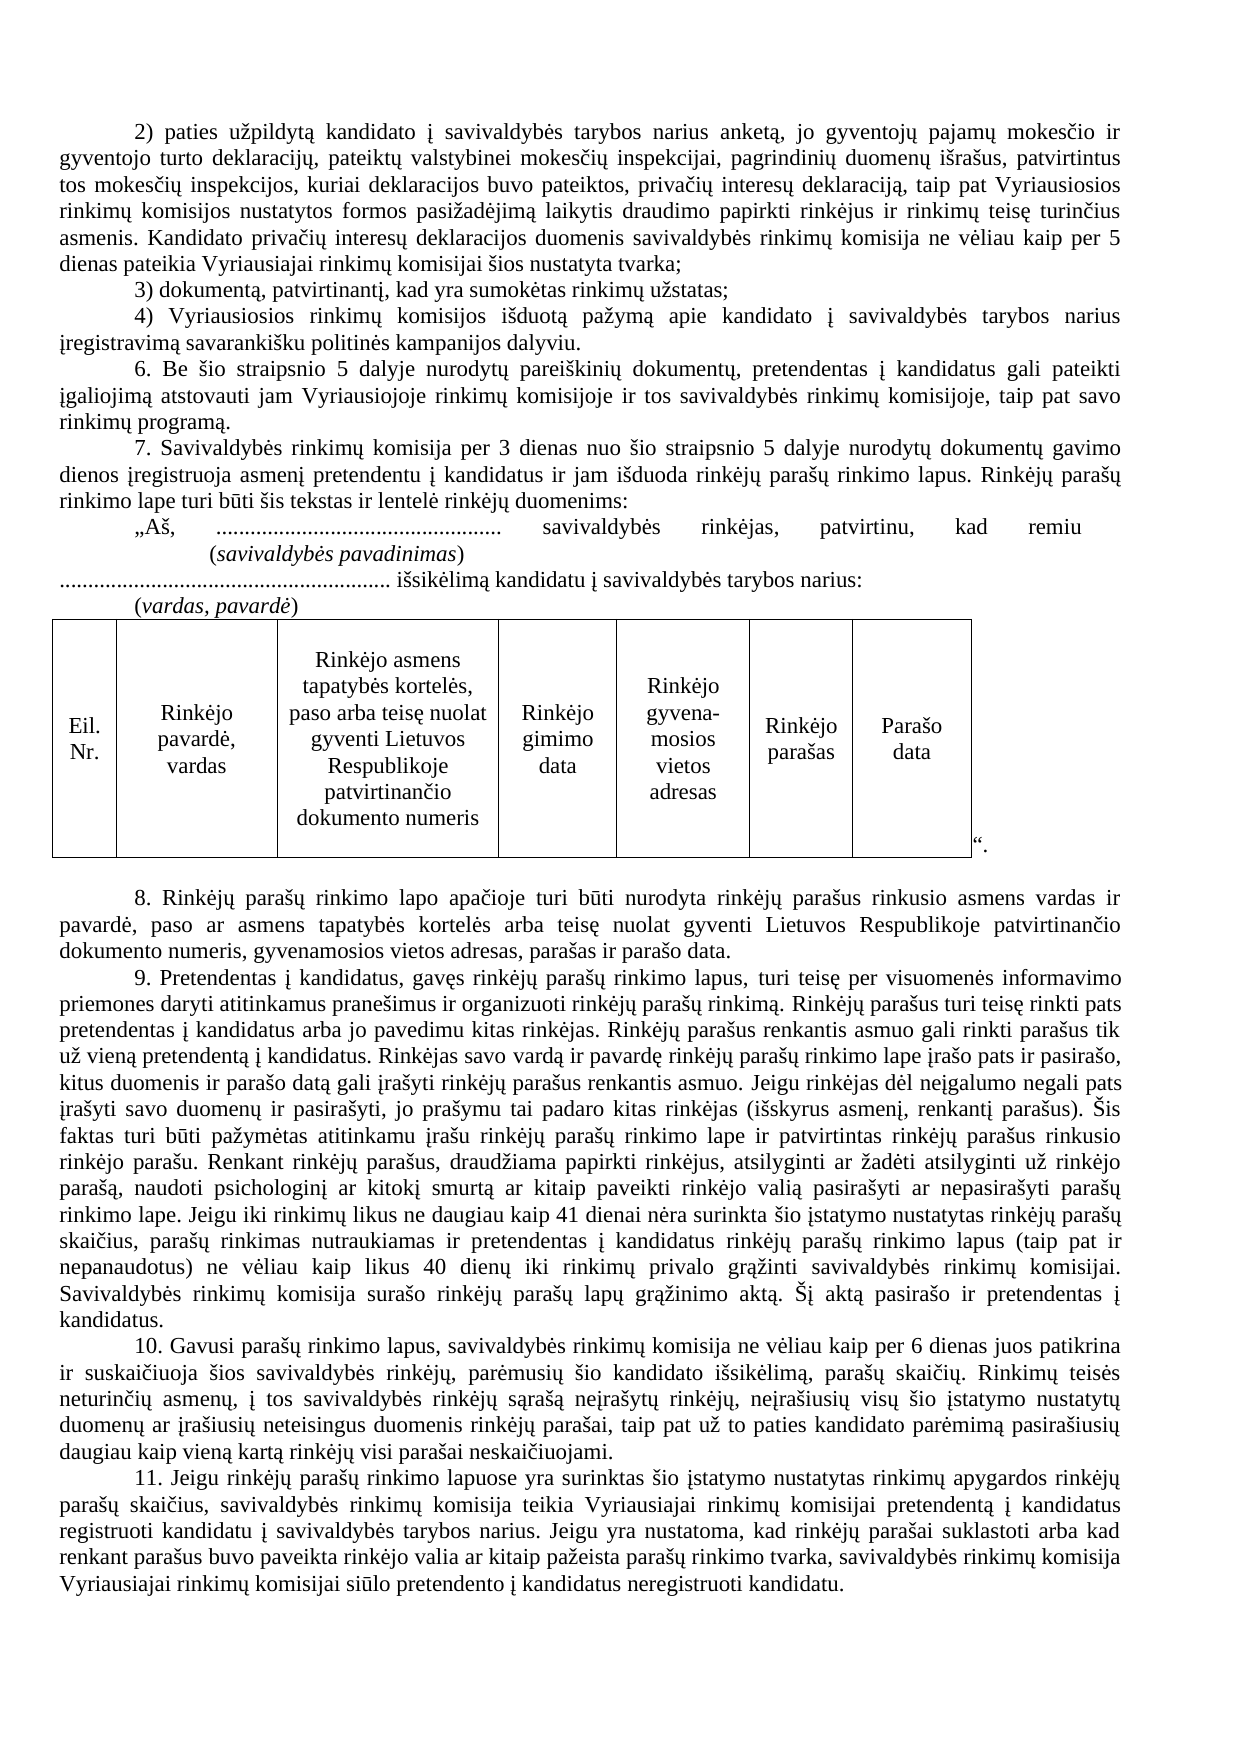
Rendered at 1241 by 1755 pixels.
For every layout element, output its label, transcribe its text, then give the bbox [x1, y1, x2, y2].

table_header Rinkėjo pavardė, vardas [117, 620, 277, 857]
table_header Eil. Nr. [53, 620, 116, 857]
text 6. Be šio straipsnio 5 dalyje nurodytų pareiškinių dokumentų, pretendentas į kandidatus gali pateikti įgaliojimą atstovauti jam Vyriausiojoje rinkimų komisijoje ir tos savivaldybės rinkimų komisijoje, taip pat savo rinkimų programą. [59, 355, 1122, 434]
text .......................................................... išsikėlimą kandidatu į savivaldybės tarybos narius: [59, 566, 1122, 592]
text 10. Gavusi parašų rinkimo lapus, savivaldybės rinkimų komisija ne vėliau kaip per 6 dienas juos patikrina ir suskaičiuoja šios savivaldybės rinkėjų, parėmusių šio kandidato išsikėlimą, parašų skaičių. Rinkimų teisės neturinčių asmenų, į tos savivaldybės rinkėjų sąrašą neįrašytų rinkėjų, neįrašiusių visų šio įstatymo nustatytų duomenų ar įrašiusių neteisingus duomenis rinkėjų parašai, taip pat už to paties kandidato parėmimą pasirašiusių daugiau kaip vieną kartą rinkėjų visi parašai neskaičiuojami. [59, 1332, 1122, 1464]
text 4) Vyriausiosios rinkimų komisijos išduotą pažymą apie kandidato į savivaldybės tarybos narius įregistravimą savarankišku politinės kampanijos dalyviu. [59, 303, 1122, 355]
text 7. Savivaldybės rinkimų komisija per 3 dienas nuo šio straipsnio 5 dalyje nurodytų dokumentų gavimo dienos įregistruoja asmenį pretendentu į kandidatus ir jam išduoda rinkėjų parašų rinkimo lapus. Rinkėjų parašų rinkimo lape turi būti šis tekstas ir lentelė rinkėjų duomenims: [59, 434, 1122, 513]
table_header Rinkėjo gimimo data [499, 620, 616, 857]
text „Aš, .................................................. savivaldybės rinkėjas, patvirtinu, kad remiu (savivaldybės pavadinimas) [59, 513, 1122, 566]
text 3) dokumentą, patvirtinantį, kad yra sumokėtas rinkimų užstatas; [59, 276, 1122, 303]
text 11. Jeigu rinkėjų parašų rinkimo lapuose yra surinktas šio įstatymo nustatytas rinkimų apygardos rinkėjų parašų skaičius, savivaldybės rinkimų komisija teikia Vyriausiajai rinkimų komisijai pretendentą į kandidatus registruoti kandidatu į savivaldybės tarybos narius. Jeigu yra nustatoma, kad rinkėjų parašai suklastoti arba kad renkant parašus buvo paveikta rinkėjo valia ar kitaip pažeista parašų rinkimo tvarka, savivaldybės rinkimų komisija Vyriausiajai rinkimų komisijai siūlo pretendento į kandidatus neregistruoti kandidatu. [59, 1464, 1122, 1596]
text 9. Pretendentas į kandidatus, gavęs rinkėjų parašų rinkimo lapus, turi teisę per visuomenės informavimo priemones daryti atitinkamus pranešimus ir organizuoti rinkėjų parašų rinkimą. Rinkėjų parašus turi teisę rinkti pats pretendentas į kandidatus arba jo pavedimu kitas rinkėjas. Rinkėjų parašus renkantis asmuo gali rinkti parašus tik už vieną pretendentą į kandidatus. Rinkėjas savo vardą ir pavardę rinkėjų parašų rinkimo lape įrašo pats ir pasirašo, kitus duomenis ir parašo datą gali įrašyti rinkėjų parašus renkantis asmuo. Jeigu rinkėjas dėl neįgalumo negali pats įrašyti savo duomenų ir pasirašyti, jo prašymu tai padaro kitas rinkėjas (išskyrus asmenį, renkantį parašus). Šis faktas turi būti pažymėtas atitinkamu įrašu rinkėjų parašų rinkimo lape ir patvirtintas rinkėjų parašus rinkusio rinkėjo parašu. Renkant rinkėjų parašus, draudžiama papirkti rinkėjus, atsilyginti ar žadėti atsilyginti už rinkėjo parašą, naudoti psichologinį ar kitokį smurtą ar kitaip paveikti rinkėjo valią pasirašyti ar nepasirašyti parašų rinkimo lape. Jeigu iki rinkimų likus ne daugiau kaip 41 dienai nėra surinkta šio įstatymo nustatytas rinkėjų parašų skaičius, parašų rinkimas nutraukiamas ir pretendentas į kandidatus rinkėjų parašų rinkimo lapus (taip pat ir nepanaudotus) ne vėliau kaip likus 40 dienų iki rinkimų privalo grąžinti savivaldybės rinkimų komisijai. Savivaldybės rinkimų komisija surašo rinkėjų parašų lapų grąžinimo aktą. Šį aktą pasirašo ir pretendentas į kandidatus. [59, 963, 1122, 1332]
text 2) paties užpildytą kandidato į savivaldybės tarybos narius anketą, jo gyventojų pajamų mokesčio ir gyventojo turto deklaracijų, pateiktų valstybinei mokesčių inspekcijai, pagrindinių duomenų išrašus, patvirtintus tos mokesčių inspekcijos, kuriai deklaracijos buvo pateiktos, privačių interesų deklaraciją, taip pat Vyriausiosios rinkimų komisijos nustatytos formos pasižadėjimą laikytis draudimo papirkti rinkėjus ir rinkimų teisę turinčius asmenis. Kandidato privačių interesų deklaracijos duomenis savivaldybės rinkimų komisija ne vėliau kaip per 5 dienas pateikia Vyriausiajai rinkimų komisijai šios nustatyta tvarka; [59, 118, 1122, 276]
table_header Rinkėjo asmens tapatybės kortelės, paso arba teisę nuolat gyventi Lietuvos Respublikoje patvirtinančio dokumento numeris [278, 620, 498, 857]
table_header Rinkėjo parašas [750, 620, 852, 857]
text (vardas, pavardė) [59, 592, 1122, 619]
text 8. Rinkėjų parašų rinkimo lapo apačioje turi būti nurodyta rinkėjų parašus rinkusio asmens vardas ir pavardė, paso ar asmens tapatybės kortelės arba teisę nuolat gyventi Lietuvos Respublikoje patvirtinančio dokumento numeris, gyvenamosios vietos adresas, parašas ir parašo data. [59, 884, 1122, 963]
table_header “. [972, 619, 1001, 857]
table_header Rinkėjo gyvena-mosios vietos adresas [617, 620, 749, 857]
table_header Parašo data [853, 620, 971, 857]
